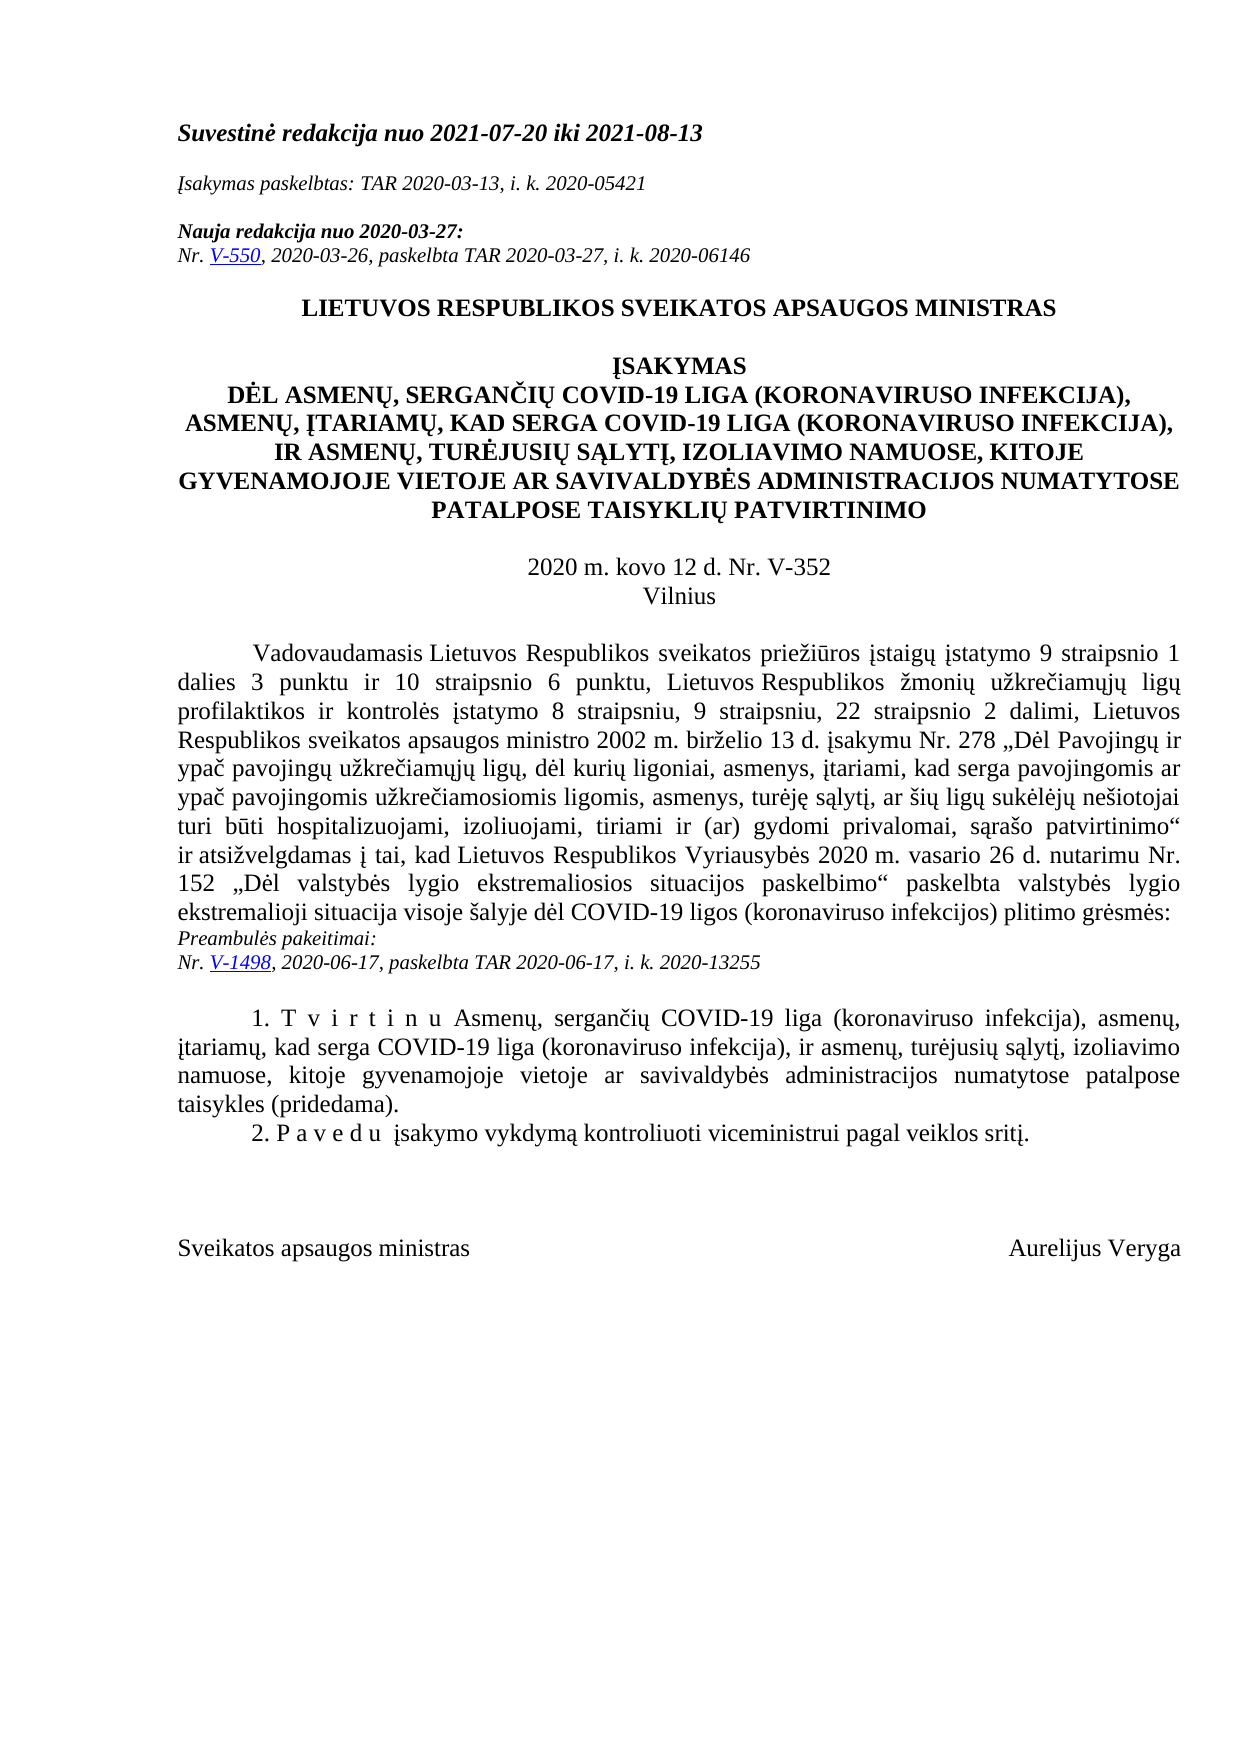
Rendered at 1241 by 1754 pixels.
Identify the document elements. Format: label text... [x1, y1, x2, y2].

text Nr. V-550, 2020-03-26, paskelbta TAR 2020-03-27, i. k. 2020-06146 [177, 243, 1181, 267]
text Sveikatos apsaugos ministras Aurelijus Veryga [177, 1233, 1181, 1262]
text Įsakymas paskelbtas: TAR 2020-03-13, i. k. 2020-05421 [177, 171, 1181, 195]
text LIETUVOS RESPUBLIKOS SVEIKATOS APSAUGOS MINISTRAS [177, 293, 1181, 322]
text Nr. V-1498, 2020-06-17, paskelbta TAR 2020-06-17, i. k. 2020-13255 [177, 950, 1181, 974]
text Nauja redakcija nuo 2020-03-27: [177, 219, 1181, 243]
text 1. T v i r t i n u Asmenų, sergančių COVID-19 liga (koronaviruso infekcija), asmenų, įtariamų, kad serga COVID-19 liga (koronaviruso infekcija), ir asmenų, turėjusių sąlytį, izoliavimo namuose, kitoje gyvenamojoje vietoje ar savivaldybės administracijos numatytose patalpose taisykles (pridedama). [177, 1003, 1181, 1118]
text Vadovaudamasis Lietuvos Respublikos sveikatos priežiūros įstaigų įstatymo 9 straipsnio 1 dalies 3 punktu ir 10 straipsnio 6 punktu, Lietuvos Respublikos žmonių užkrečiamųjų ligų profilaktikos ir kontrolės įstatymo 8 straipsniu, 9 straipsniu, 22 straipsnio 2 dalimi, Lietuvos Respublikos sveikatos apsaugos ministro 2002 m. birželio 13 d. įsakymu Nr. 278 „Dėl Pavojingų ir ypač pavojingų užkrečiamųjų ligų, dėl kurių ligoniai, asmenys, įtariami, kad serga pavojingomis ar ypač pavojingomis užkrečiamosiomis ligomis, asmenys, turėję sąlytį, ar šių ligų sukėlėjų nešiotojai turi būti hospitalizuojami, izoliuojami, tiriami ir (ar) gydomi privalomai, sąrašo patvirtinimo“ ir atsižvelgdamas į tai, kad Lietuvos Respublikos Vyriausybės 2020 m. vasario 26 d. nutarimu Nr. 152 „Dėl valstybės lygio ekstremaliosios situacijos paskelbimo“ paskelbta valstybės lygio ekstremalioji situacija visoje šalyje dėl COVID-19 ligos (koronaviruso infekcijos) plitimo grėsmės: [177, 638, 1181, 926]
text 2. P a v e d u įsakymo vykdymą kontroliuoti viceministrui pagal veiklos sritį. [177, 1118, 1181, 1147]
text Preambulės pakeitimai: [177, 926, 1181, 950]
text 2020 m. kovo 12 d. Nr. V-352 Vilnius [177, 552, 1181, 610]
text ĮSAKYMAS [177, 351, 1181, 380]
text Suvestinė redakcija nuo 2021-07-20 iki 2021-08-13 [177, 118, 1181, 147]
text Dėl ASMENŲ, SERGANČIŲ COVID-19 LIGA (KORONAVIRUSO INFEKCIJA), ASMENŲ, ĮTARIAMŲ, KAD SERGA COVID-19 LIGA (KORONAVIRUSO INFEKCIJA), IR ASMENŲ, TURĖJUSIŲ SĄLYTĮ, IZOLIAVIMO NAMUOSE, KITOJE GYVENAMOJOjE VIETOJE AR SAVIVALDYBĖS ADMINISTRACIJOS NUMATYTOSE PATALPOSE taisyklių patvirtinimo [177, 380, 1181, 523]
